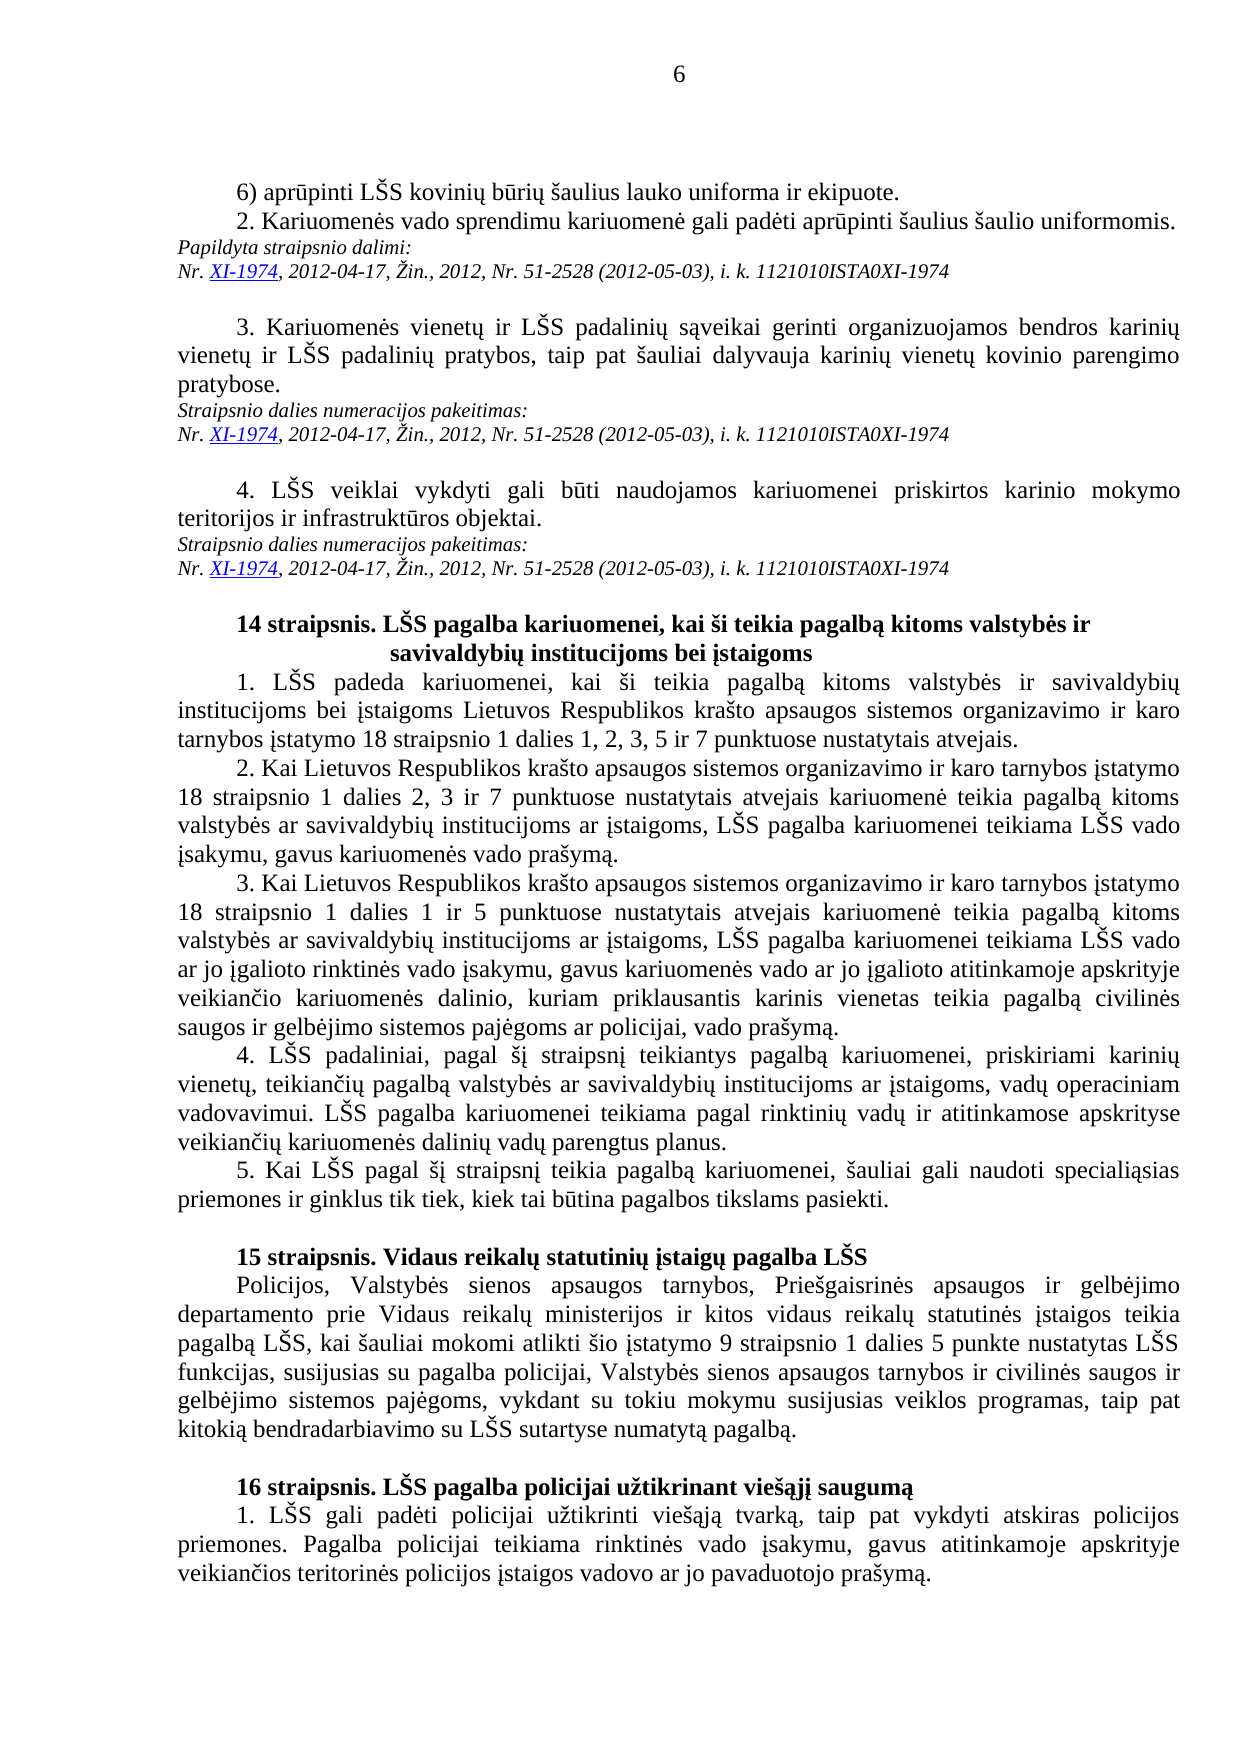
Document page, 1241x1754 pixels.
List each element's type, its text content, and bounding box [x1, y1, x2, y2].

text 5. Kai LŠS pagal šį straipsnį teikia pagalbą kariuomenei, šauliai gali naudoti specialiąsias priemones ir ginklus tik tiek, kiek tai būtina pagalbos tikslams pasiekti. [177, 1155, 1181, 1213]
text Policijos, Valstybės sienos apsaugos tarnybos, Priešgaisrinės apsaugos ir gelbėjimo departamento prie Vidaus reikalų ministerijos ir kitos vidaus reikalų statutinės įstaigos teikia pagalbą LŠS, kai šauliai mokomi atlikti šio įstatymo 9 straipsnio 1 dalies 5 punkte nustatytas LŠS funkcijas, susijusias su pagalba policijai, Valstybės sienos apsaugos tarnybos ir civilinės saugos ir gelbėjimo sistemos pajėgoms, vykdant su tokiu mokymu susijusias veiklos programas, taip pat kitokią bendradarbiavimo su LŠS sutartyse numatytą pagalbą. [177, 1270, 1181, 1443]
text 3. Kariuomenės vienetų ir LŠS padalinių sąveikai gerinti organizuojamos bendros karinių vienetų ir LŠS padalinių pratybos, taip pat šauliai dalyvauja karinių vienetų kovinio parengimo pratybose. [177, 312, 1181, 398]
text Straipsnio dalies numeracijos pakeitimas: [177, 532, 1181, 556]
text Nr. XI-1974, 2012-04-17, Žin., 2012, Nr. 51-2528 (2012-05-03), i. k. 1121010ISTA0XI-1974 [177, 259, 1181, 283]
text 4. LŠS padaliniai, pagal šį straipsnį teikiantys pagalbą kariuomenei, priskiriami karinių vienetų, teikiančių pagalbą valstybės ar savivaldybių institucijoms ar įstaigoms, vadų operaciniam vadovavimui. LŠS pagalba kariuomenei teikiama pagal rinktinių vadų ir atitinkamose apskrityse veikiančių kariuomenės dalinių vadų parengtus planus. [177, 1040, 1181, 1155]
text 4. LŠS veiklai vykdyti gali būti naudojamos kariuomenei priskirtos karinio mokymo teritorijos ir infrastruktūros objektai. [177, 475, 1181, 532]
text 16 straipsnis. LŠS pagalba policijai užtikrinant viešąjį saugumą [177, 1472, 1181, 1500]
text 3. Kai Lietuvos Respublikos krašto apsaugos sistemos organizavimo ir karo tarnybos įstatymo 18 straipsnio 1 dalies 1 ir 5 punktuose nustatytais atvejais kariuomenė teikia pagalbą kitoms valstybės ar savivaldybių institucijoms ar įstaigoms, LŠS pagalba kariuomenei teikiama LŠS vado ar jo įgalioto rinktinės vado įsakymu, gavus kariuomenės vado ar jo įgalioto atitinkamoje apskrityje veikiančio kariuomenės dalinio, kuriam priklausantis karinis vienetas teikia pagalbą civilinės saugos ir gelbėjimo sistemos pajėgoms ar policijai, vado prašymą. [177, 868, 1181, 1040]
text 15 straipsnis. Vidaus reikalų statutinių įstaigų pagalba LŠS [177, 1242, 1181, 1270]
text 14 straipsnis. LŠS pagalba kariuomenei, kai ši teikia pagalbą kitoms valstybės ir savivaldybių institucijoms bei įstaigoms [236, 609, 1181, 667]
text 1. LŠS padeda kariuomenei, kai ši teikia pagalbą kitoms valstybės ir savivaldybių institucijoms bei įstaigoms Lietuvos Respublikos krašto apsaugos sistemos organizavimo ir karo tarnybos įstatymo 18 straipsnio 1 dalies 1, 2, 3, 5 ir 7 punktuose nustatytais atvejais. [177, 667, 1181, 753]
text 2. Kai Lietuvos Respublikos krašto apsaugos sistemos organizavimo ir karo tarnybos įstatymo 18 straipsnio 1 dalies 2, 3 ir 7 punktuose nustatytais atvejais kariuomenė teikia pagalbą kitoms valstybės ar savivaldybių institucijoms ar įstaigoms, LŠS pagalba kariuomenei teikiama LŠS vado įsakymu, gavus kariuomenės vado prašymą. [177, 753, 1181, 868]
text Papildyta straipsnio dalimi: [177, 235, 1181, 259]
text 1. LŠS gali padėti policijai užtikrinti viešąją tvarką, taip pat vykdyti atskiras policijos priemones. Pagalba policijai teikiama rinktinės vado įsakymu, gavus atitinkamoje apskrityje veikiančios teritorinės policijos įstaigos vadovo ar jo pavaduotojo prašymą. [177, 1500, 1181, 1587]
text Nr. XI-1974, 2012-04-17, Žin., 2012, Nr. 51-2528 (2012-05-03), i. k. 1121010ISTA0XI-1974 [177, 556, 1181, 580]
text Nr. XI-1974, 2012-04-17, Žin., 2012, Nr. 51-2528 (2012-05-03), i. k. 1121010ISTA0XI-1974 [177, 422, 1181, 446]
text 6) aprūpinti LŠS kovinių būrių šaulius lauko uniforma ir ekipuote. [177, 177, 1181, 206]
text Straipsnio dalies numeracijos pakeitimas: [177, 398, 1181, 422]
text 2. Kariuomenės vado sprendimu kariuomenė gali padėti aprūpinti šaulius šaulio uniformomis. [177, 206, 1181, 235]
